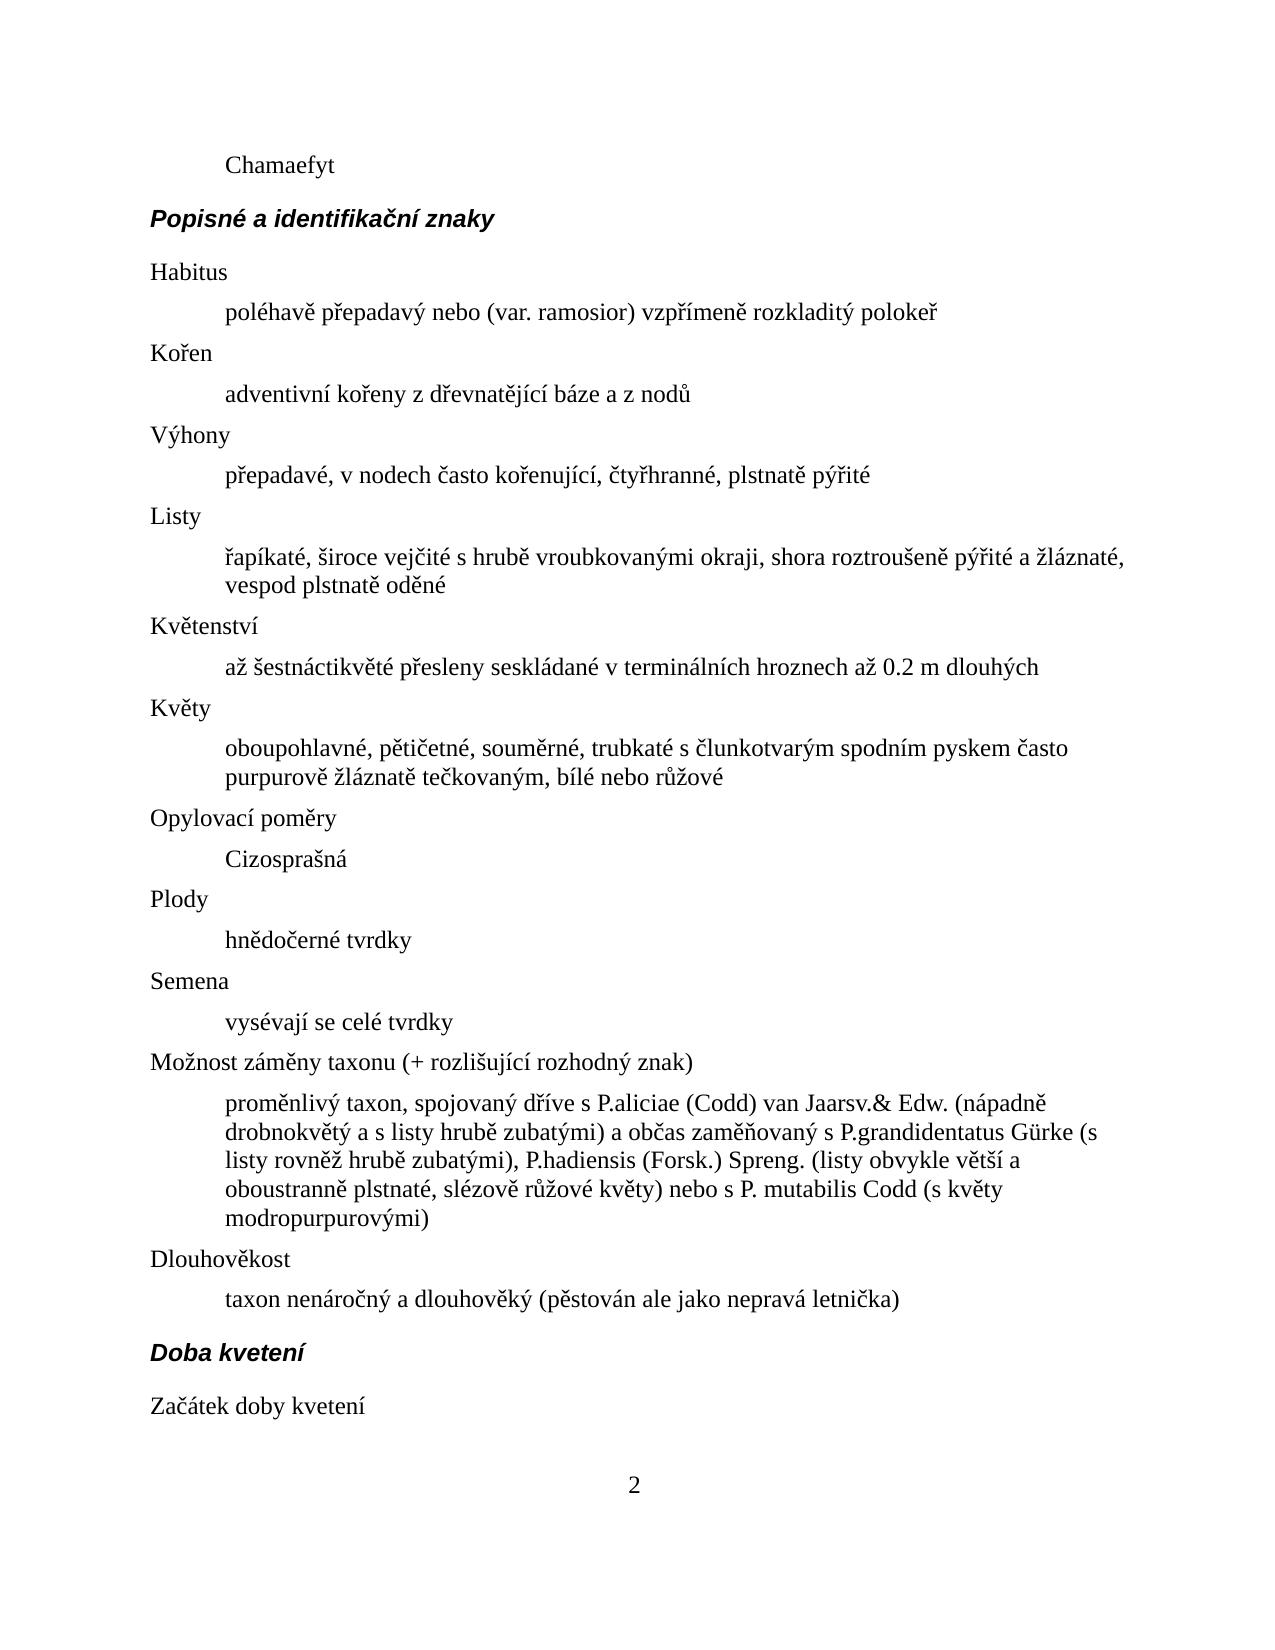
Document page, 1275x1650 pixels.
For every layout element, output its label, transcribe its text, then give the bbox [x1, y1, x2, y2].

text Chamaefyt [225, 150, 1125, 179]
text Výhony [150, 420, 1125, 448]
text Habitus [150, 257, 1125, 286]
text hnědočerné tvrdky [225, 925, 1125, 954]
text oboupohlavné, pětičetné, souměrné, trubkaté s člunkotvarým spodním pyskem často purpurově žláznatě tečkovaným, bílé nebo růžové [225, 733, 1125, 791]
text Dlouhověkost [150, 1244, 1125, 1273]
text Plody [150, 884, 1125, 913]
text vysévají se celé tvrdky [225, 1007, 1125, 1035]
subtitle Doba kvetení [150, 1338, 1125, 1367]
text poléhavě přepadavý nebo (var. ramosior) vzpřímeně rozkladitý polokeř [225, 297, 1125, 326]
text Semena [150, 966, 1125, 995]
text proměnlivý taxon, spojovaný dříve s P.aliciae (Codd) van Jaarsv.& Edw. (nápadně drobnokvětý a s listy hrubě zubatými) a občas zaměňovaný s P.grandidentatus Gürke (s listy rovněž hrubě zubatými), P.hadiensis (Forsk.) Spreng. (listy obvykle větší a oboustranně plstnaté, slézově růžové květy) nebo s P. mutabilis Codd (s květy modropurpurovými) [225, 1088, 1125, 1232]
text taxon nenáročný a dlouhověký (pěstován ale jako nepravá letnička) [225, 1284, 1125, 1313]
text Začátek doby kvetení [150, 1391, 1125, 1420]
text řapíkaté, široce vejčité s hrubě vroubkovanými okraji, shora roztroušeně pýřité a žláznaté, vespod plstnatě oděné [225, 542, 1125, 599]
text adventivní kořeny z dřevnatějící báze a z nodů [225, 379, 1125, 408]
text Kořen [150, 338, 1125, 367]
text Listy [150, 501, 1125, 530]
text Květenství [150, 611, 1125, 640]
text Cizosprašná [225, 844, 1125, 872]
text Opylovací poměry [150, 803, 1125, 832]
text přepadavé, v nodech často kořenující, čtyřhranné, plstnatě pýřité [225, 460, 1125, 489]
text až šestnáctikvěté přesleny seskládané v terminálních hroznech až 0.2 m dlouhých [225, 652, 1125, 681]
text Možnost záměny taxonu (+ rozlišující rozhodný znak) [150, 1047, 1125, 1076]
subtitle Popisné a identifikační znaky [150, 204, 1125, 232]
text Květy [150, 693, 1125, 722]
